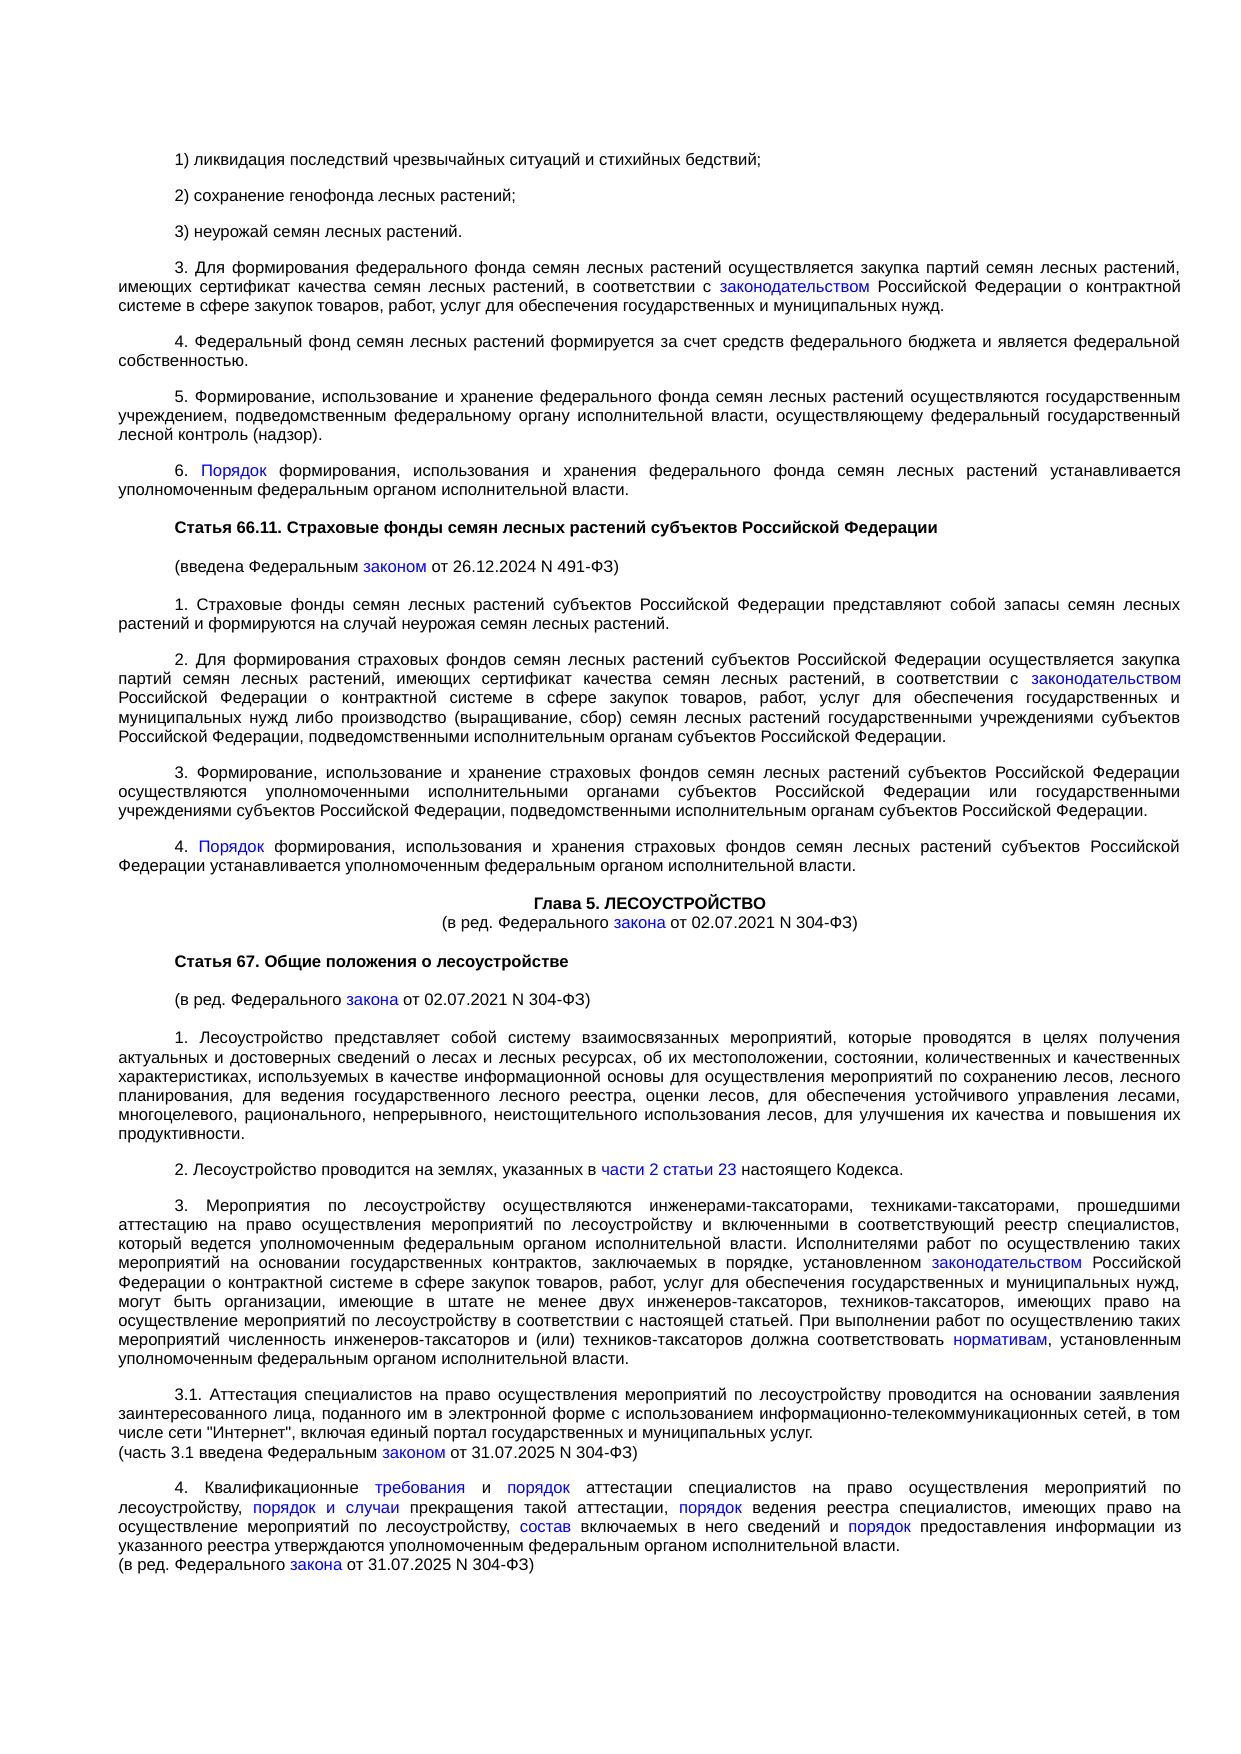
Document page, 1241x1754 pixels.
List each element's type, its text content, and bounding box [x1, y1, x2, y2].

text 5. Формирование, использование и хранение федерального фонда семян лесных растений осуществляются государственным учреждением, подведомственным федеральному органу исполнительной власти, осуществляющему федеральный государственный лесной контроль (надзор). [118, 387, 1181, 444]
text 3) неурожай семян лесных растений. [118, 222, 1181, 241]
text 2. Лесоустройство проводится на землях, указанных в части 2 статьи 23 настоящего Кодекса. [118, 1160, 1181, 1179]
text 4. Федеральный фонд семян лесных растений формируется за счет средств федерального бюджета и является федеральной собственностью. [118, 332, 1181, 370]
text (введена Федеральным законом от 26.12.2024 N 491-ФЗ) [118, 557, 1181, 576]
subtitle Статья 66.11. Страховые фонды семян лесных растений субъектов Российской Федерации [118, 518, 1181, 537]
text 3. Формирование, использование и хранение страховых фондов семян лесных растений субъектов Российской Федерации осуществляются уполномоченными исполнительными органами субъектов Российской Федерации или государственными учреждениями субъектов Российской Федерации, подведомственными исполнительным органам субъектов Российской Федерации. [118, 762, 1181, 820]
text 3. Мероприятия по лесоустройству осуществляются инженерами-таксаторами, техниками-таксаторами, прошедшими аттестацию на право осуществления мероприятий по лесоустройству и включенными в соответствующий реестр специалистов, который ведется уполномоченным федеральным органом исполнительной власти. Исполнителями работ по осуществлению таких мероприятий на основании государственных контрактов, заключаемых в порядке, установленном законодательством Российской Федерации о контрактной системе в сфере закупок товаров, работ, услуг для обеспечения государственных и муниципальных нужд, могут быть организации, имеющие в штате не менее двух инженеров-таксаторов, техников-таксаторов, имеющих право на осуществление мероприятий по лесоустройству в соответствии с настоящей статьей. При выполнении работ по осуществлению таких мероприятий численность инженеров-таксаторов и (или) техников-таксаторов должна соответствовать нормативам, установленным уполномоченным федеральным органом исполнительной власти. [118, 1196, 1181, 1368]
subtitle Статья 67. Общие положения о лесоустройстве [118, 952, 1181, 971]
text 3. Для формирования федерального фонда семян лесных растений осуществляется закупка партий семян лесных растений, имеющих сертификат качества семян лесных растений, в соответствии с законодательством Российской Федерации о контрактной системе в сфере закупок товаров, работ, услуг для обеспечения государственных и муниципальных нужд. [118, 257, 1181, 315]
text 4. Порядок формирования, использования и хранения страховых фондов семян лесных растений субъектов Российской Федерации устанавливается уполномоченным федеральным органом исполнительной власти. [118, 837, 1181, 875]
text 4. Квалификационные требования и порядок аттестации специалистов на право осуществления мероприятий по лесоустройству, порядок и случаи прекращения такой аттестации, порядок ведения реестра специалистов, имеющих право на осуществление мероприятий по лесоустройству, состав включаемых в него сведений и порядок предоставления информации из указанного реестра утверждаются уполномоченным федеральным органом исполнительной власти. [118, 1478, 1181, 1555]
text (в ред. Федерального закона от 02.07.2021 N 304-ФЗ) [118, 990, 1181, 1009]
subtitle Глава 5. ЛЕСОУСТРОЙСТВО [118, 894, 1181, 913]
text 6. Порядок формирования, использования и хранения федерального фонда семян лесных растений устанавливается уполномоченным федеральным органом исполнительной власти. [118, 461, 1181, 499]
text 2. Для формирования страховых фондов семян лесных растений субъектов Российской Федерации осуществляется закупка партий семян лесных растений, имеющих сертификат качества семян лесных растений, в соответствии с законодательством Российской Федерации о контрактной системе в сфере закупок товаров, работ, услуг для обеспечения государственных и муниципальных нужд либо производство (выращивание, сбор) семян лесных растений государственными учреждениями субъектов Российской Федерации, подведомственными исполнительным органам субъектов Российской Федерации. [118, 650, 1181, 746]
text 1. Лесоустройство представляет собой систему взаимосвязанных мероприятий, которые проводятся в целях получения актуальных и достоверных сведений о лесах и лесных ресурсах, об их местоположении, состоянии, количественных и качественных характеристиках, используемых в качестве информационной основы для осуществления мероприятий по сохранению лесов, лесного планирования, для ведения государственного лесного реестра, оценки лесов, для обеспечения устойчивого управления лесами, многоцелевого, рационального, непрерывного, неистощительного использования лесов, для улучшения их качества и повышения их продуктивности. [118, 1028, 1181, 1143]
text 2) сохранение генофонда лесных растений; [118, 186, 1181, 205]
text 1) ликвидация последствий чрезвычайных ситуаций и стихийных бедствий; [118, 150, 1181, 169]
text 3.1. Аттестация специалистов на право осуществления мероприятий по лесоустройству проводится на основании заявления заинтересованного лица, поданного им в электронной форме с использованием информационно-телекоммуникационных сетей, в том числе сети "Интернет", включая единый портал государственных и муниципальных услуг. [118, 1385, 1181, 1442]
text (в ред. Федерального закона от 31.07.2025 N 304-ФЗ) [118, 1555, 1181, 1574]
text (в ред. Федерального закона от 02.07.2021 N 304-ФЗ) [118, 913, 1181, 932]
text (часть 3.1 введена Федеральным законом от 31.07.2025 N 304-ФЗ) [118, 1442, 1181, 1462]
text 1. Страховые фонды семян лесных растений субъектов Российской Федерации представляют собой запасы семян лесных растений и формируются на случай неурожая семян лесных растений. [118, 595, 1181, 633]
